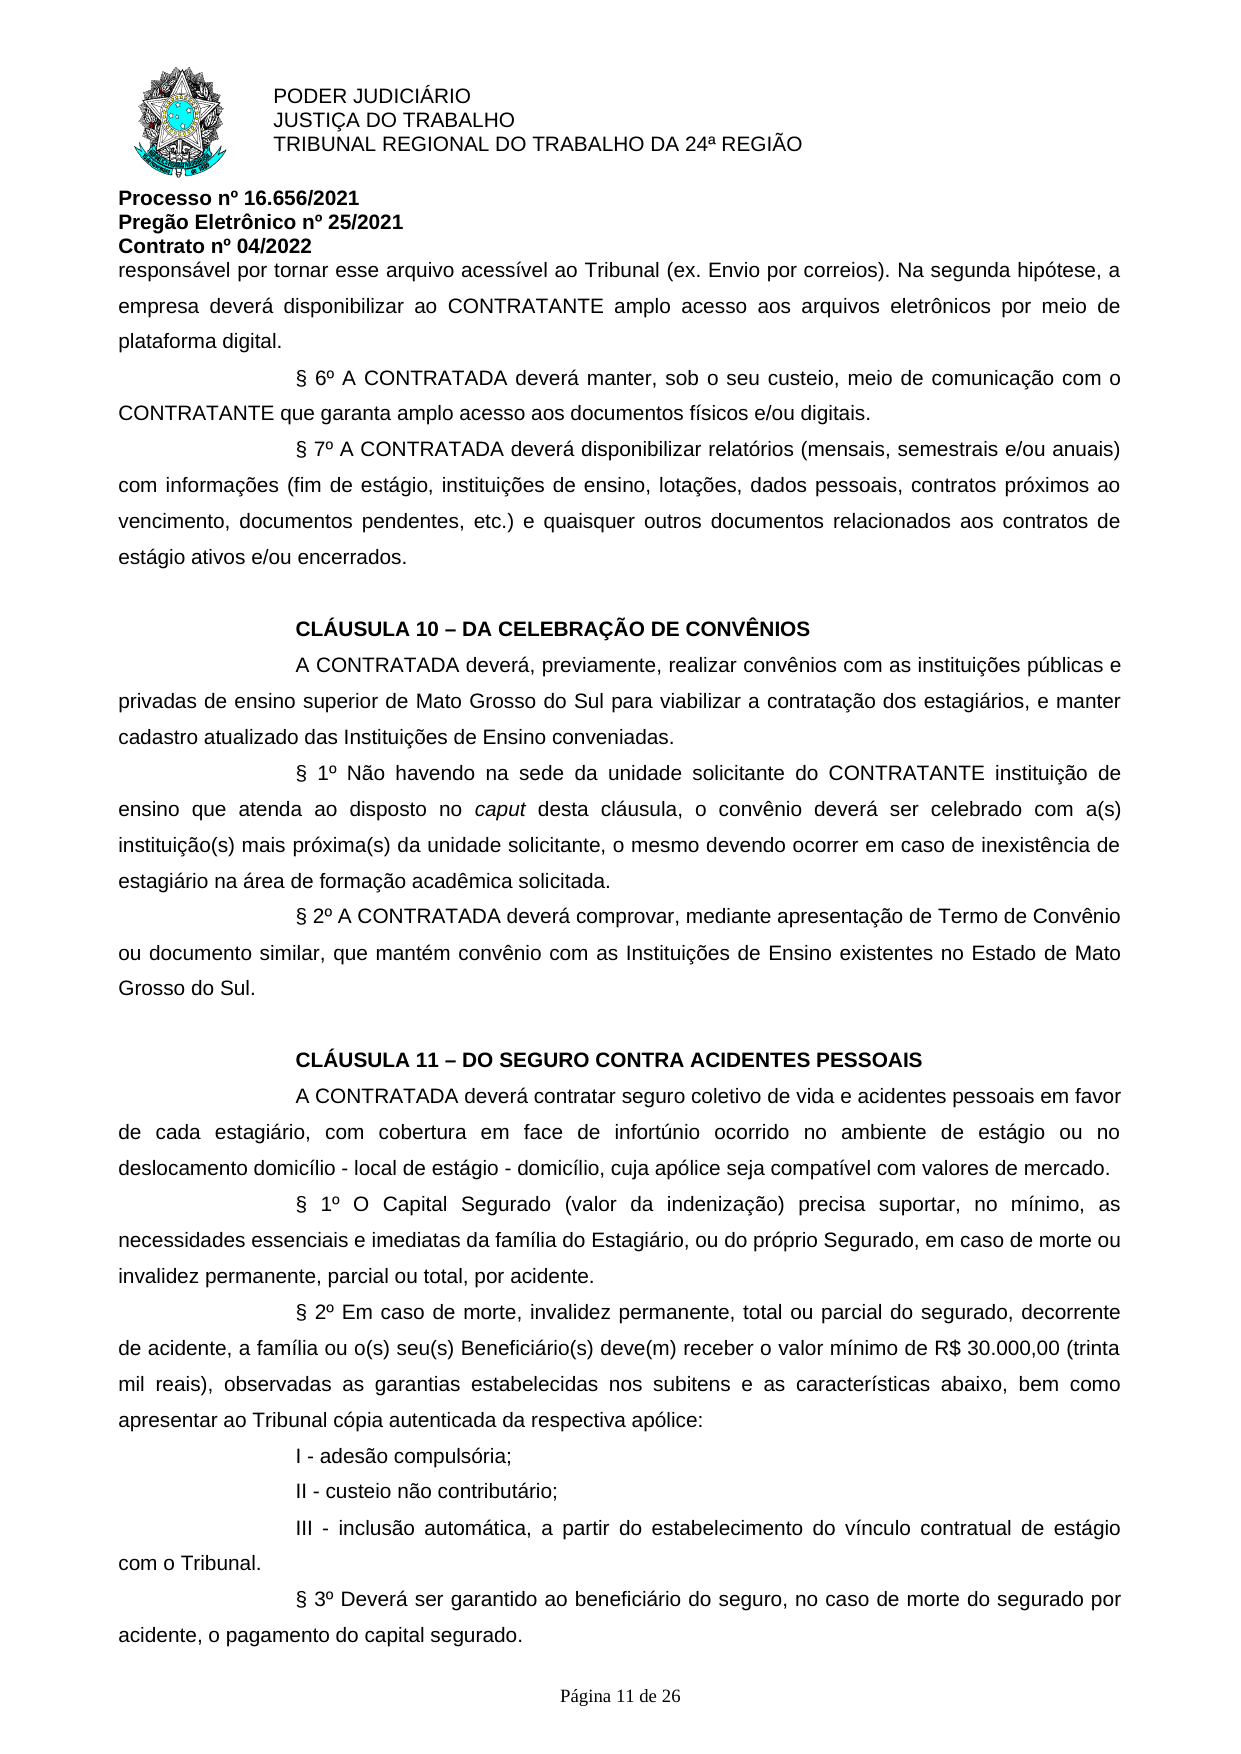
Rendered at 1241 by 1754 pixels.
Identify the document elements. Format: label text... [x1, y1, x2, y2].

text § 3º Deverá ser garantido ao beneficiário do seguro, no caso de morte do segurado por acidente, o pagamento do capital segurado. [118, 1587, 1122, 1647]
text § 1º O Capital Segurado (valor da indenização) precisa suportar, no mínimo, as necessidades essenciais e imediatas da família do Estagiário, ou do próprio Segurado, em caso de morte ou invalidez permanente, parcial ou total, por acidente. [118, 1192, 1122, 1288]
text CLÁUSULA 10 – DA CELEBRAÇÃO DE CONVÊNIOS [118, 617, 1122, 641]
text CLÁUSULA 11 – DO SEGURO CONTRA ACIDENTES PESSOAIS [118, 1048, 1122, 1072]
text A CONTRATADA deverá, previamente, realizar convênios com as instituições públicas e privadas de ensino superior de Mato Grosso do Sul para viabilizar a contratação dos estagiários, e manter cadastro atualizado das Instituições de Ensino conveniadas. [118, 653, 1122, 749]
text § 2º Em caso de morte, invalidez permanente, total ou parcial do segurado, decorrente de acidente, a família ou o(s) seu(s) Beneficiário(s) deve(m) receber o valor mínimo de R$ 30.000,00 (trinta mil reais), observadas as garantias estabelecidas nos subitens e as características abaixo, bem como apresentar ao Tribunal cópia autenticada da respectiva apólice: [118, 1300, 1122, 1431]
picture [133, 66, 228, 178]
text § 6º A CONTRATADA deverá manter, sob o seu custeio, meio de comunicação com o CONTRATANTE que garanta amplo acesso aos documentos físicos e/ou digitais. [118, 365, 1122, 425]
text responsável por tornar esse arquivo acessível ao Tribunal (ex. Envio por correios). Na segunda hipótese, a empresa deverá disponibilizar ao CONTRATANTE amplo acesso aos arquivos eletrônicos por meio de plataforma digital. [118, 257, 1122, 353]
text § 2º A CONTRATADA deverá comprovar, mediante apresentação de Termo de Convênio ou documento similar, que mantém convênio com as Instituições de Ensino existentes no Estado de Mato Grosso do Sul. [118, 904, 1122, 1000]
text § 1º Não havendo na sede da unidade solicitante do CONTRATANTE instituição de ensino que atenda ao disposto no caput desta cláusula, o convênio deverá ser celebrado com a(s) instituição(s) mais próxima(s) da unidade solicitante, o mesmo devendo ocorrer em caso de inexistência de estagiário na área de formação acadêmica solicitada. [118, 761, 1122, 892]
text II - custeio não contributário; [118, 1479, 1122, 1503]
text III - inclusão automática, a partir do estabelecimento do vínculo contratual de estágio com o Tribunal. [118, 1515, 1122, 1575]
text I - adesão compulsória; [118, 1443, 1122, 1467]
text A CONTRATADA deverá contratar seguro coletivo de vida e acidentes pessoais em favor de cada estagiário, com cobertura em face de infortúnio ocorrido no ambiente de estágio ou no deslocamento domicílio - local de estágio - domicílio, cuja apólice seja compatível com valores de mercado. [118, 1084, 1122, 1180]
text § 7º A CONTRATADA deverá disponibilizar relatórios (mensais, semestrais e/ou anuais) com informações (fim de estágio, instituições de ensino, lotações, dados pessoais, contratos próximos ao vencimento, documentos pendentes, etc.) e quaisquer outros documentos relacionados aos contratos de estágio ativos e/ou encerrados. [118, 437, 1122, 569]
